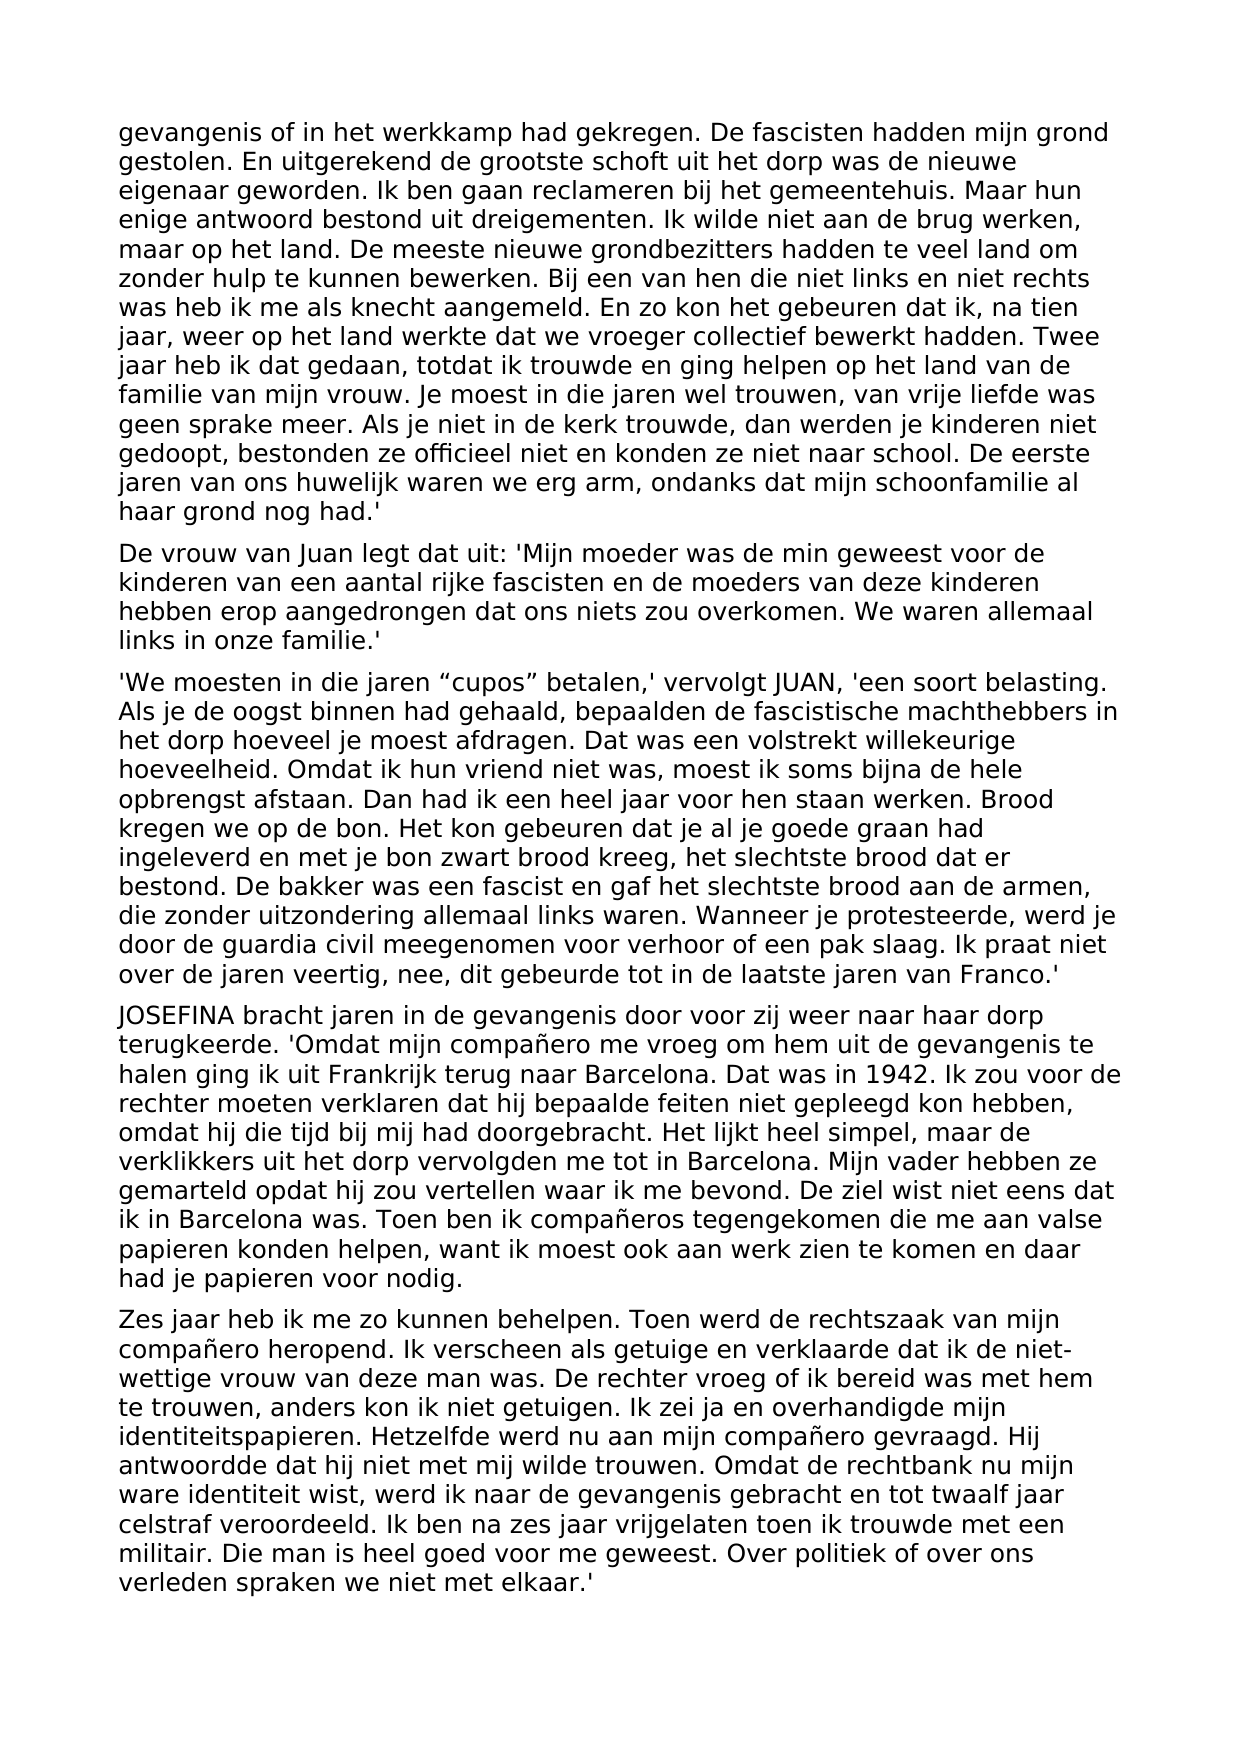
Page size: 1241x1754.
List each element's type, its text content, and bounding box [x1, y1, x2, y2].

text JOSEFINA bracht jaren in de gevangenis door voor zij weer naar haar dorp terugkeerde. 'Omdat mijn compañero me vroeg om hem uit de gevangenis te halen ging ik uit Frankrijk terug naar Barcelona. Dat was in 1942. Ik zou voor de rechter moeten verklaren dat hij bepaalde feiten niet gepleegd kon hebben, omdat hij die tijd bij mij had doorgebracht. Het lijkt heel simpel, maar de verklikkers uit het dorp vervolgden me tot in Barcelona. Mijn vader hebben ze gemarteld opdat hij zou vertellen waar ik me bevond. De ziel wist niet eens dat ik in Barcelona was. Toen ben ik compañeros tegengekomen die me aan valse papieren konden helpen, want ik moest ook aan werk zien te komen en daar had je papieren voor nodig. [118, 1001, 1122, 1293]
text Zes jaar heb ik me zo kunnen behelpen. Toen werd de rechtszaak van mijn compañero heropend. Ik verscheen als getuige en verklaarde dat ik de niet-wettige vrouw van deze man was. De rechter vroeg of ik bereid was met hem te trouwen, anders kon ik niet getuigen. Ik zei ja en overhandigde mijn identiteitspapieren. Hetzelfde werd nu aan mijn compañero gevraagd. Hij antwoordde dat hij niet met mij wilde trouwen. Omdat de rechtbank nu mijn ware identiteit wist, werd ik naar de gevangenis gebracht en tot twaalf jaar celstraf veroordeeld. Ik ben na zes jaar vrijgelaten toen ik trouwde met een militair. Die man is heel goed voor me geweest. Over politiek of over ons verleden spraken we niet met elkaar.' [118, 1306, 1122, 1597]
text De vrouw van Juan legt dat uit: 'Mijn moeder was de min geweest voor de kinderen van een aantal rijke fascisten en de moeders van deze kinderen hebben erop aangedrongen dat ons niets zou overkomen. We waren allemaal links in onze familie.' [118, 539, 1122, 656]
text gevangenis of in het werkkamp had gekregen. De fascisten hadden mijn grond gestolen. En uitgerekend de grootste schoft uit het dorp was de nieuwe eigenaar geworden. Ik ben gaan reclameren bij het gemeentehuis. Maar hun enige antwoord bestond uit dreigementen. Ik wilde niet aan de brug werken, maar op het land. De meeste nieuwe grondbezitters hadden te veel land om zonder hulp te kunnen bewerken. Bij een van hen die niet links en niet rechts was heb ik me als knecht aangemeld. En zo kon het gebeuren dat ik, na tien jaar, weer op het land werkte dat we vroeger collectief bewerkt hadden. Twee jaar heb ik dat gedaan, totdat ik trouwde en ging helpen op het land van de familie van mijn vrouw. Je moest in die jaren wel trouwen, van vrije liefde was geen sprake meer. Als je niet in de kerk trouwde, dan werden je kinderen niet gedoopt, bestonden ze officieel niet en konden ze niet naar school. De eerste jaren van ons huwelijk waren we erg arm, ondanks dat mijn schoonfamilie al haar grond nog had.' [118, 118, 1122, 526]
text 'We moesten in die jaren “cupos” betalen,' vervolgt JUAN, 'een soort belasting. Als je de oogst binnen had gehaald, bepaalden de fascistische machthebbers in het dorp hoeveel je moest afdragen. Dat was een volstrekt willekeurige hoeveelheid. Omdat ik hun vriend niet was, moest ik soms bijna de hele opbrengst afstaan. Dan had ik een heel jaar voor hen staan werken. Brood kregen we op de bon. Het kon gebeuren dat je al je goede graan had ingeleverd en met je bon zwart brood kreeg, het slechtste brood dat er bestond. De bakker was een fascist en gaf het slechtste brood aan de armen, die zonder uitzondering allemaal links waren. Wanneer je protesteerde, werd je door de guardia civil meegenomen voor verhoor of een pak slaag. Ik praat niet over de jaren veertig, nee, dit gebeurde tot in de laatste jaren van Franco.' [118, 668, 1122, 989]
